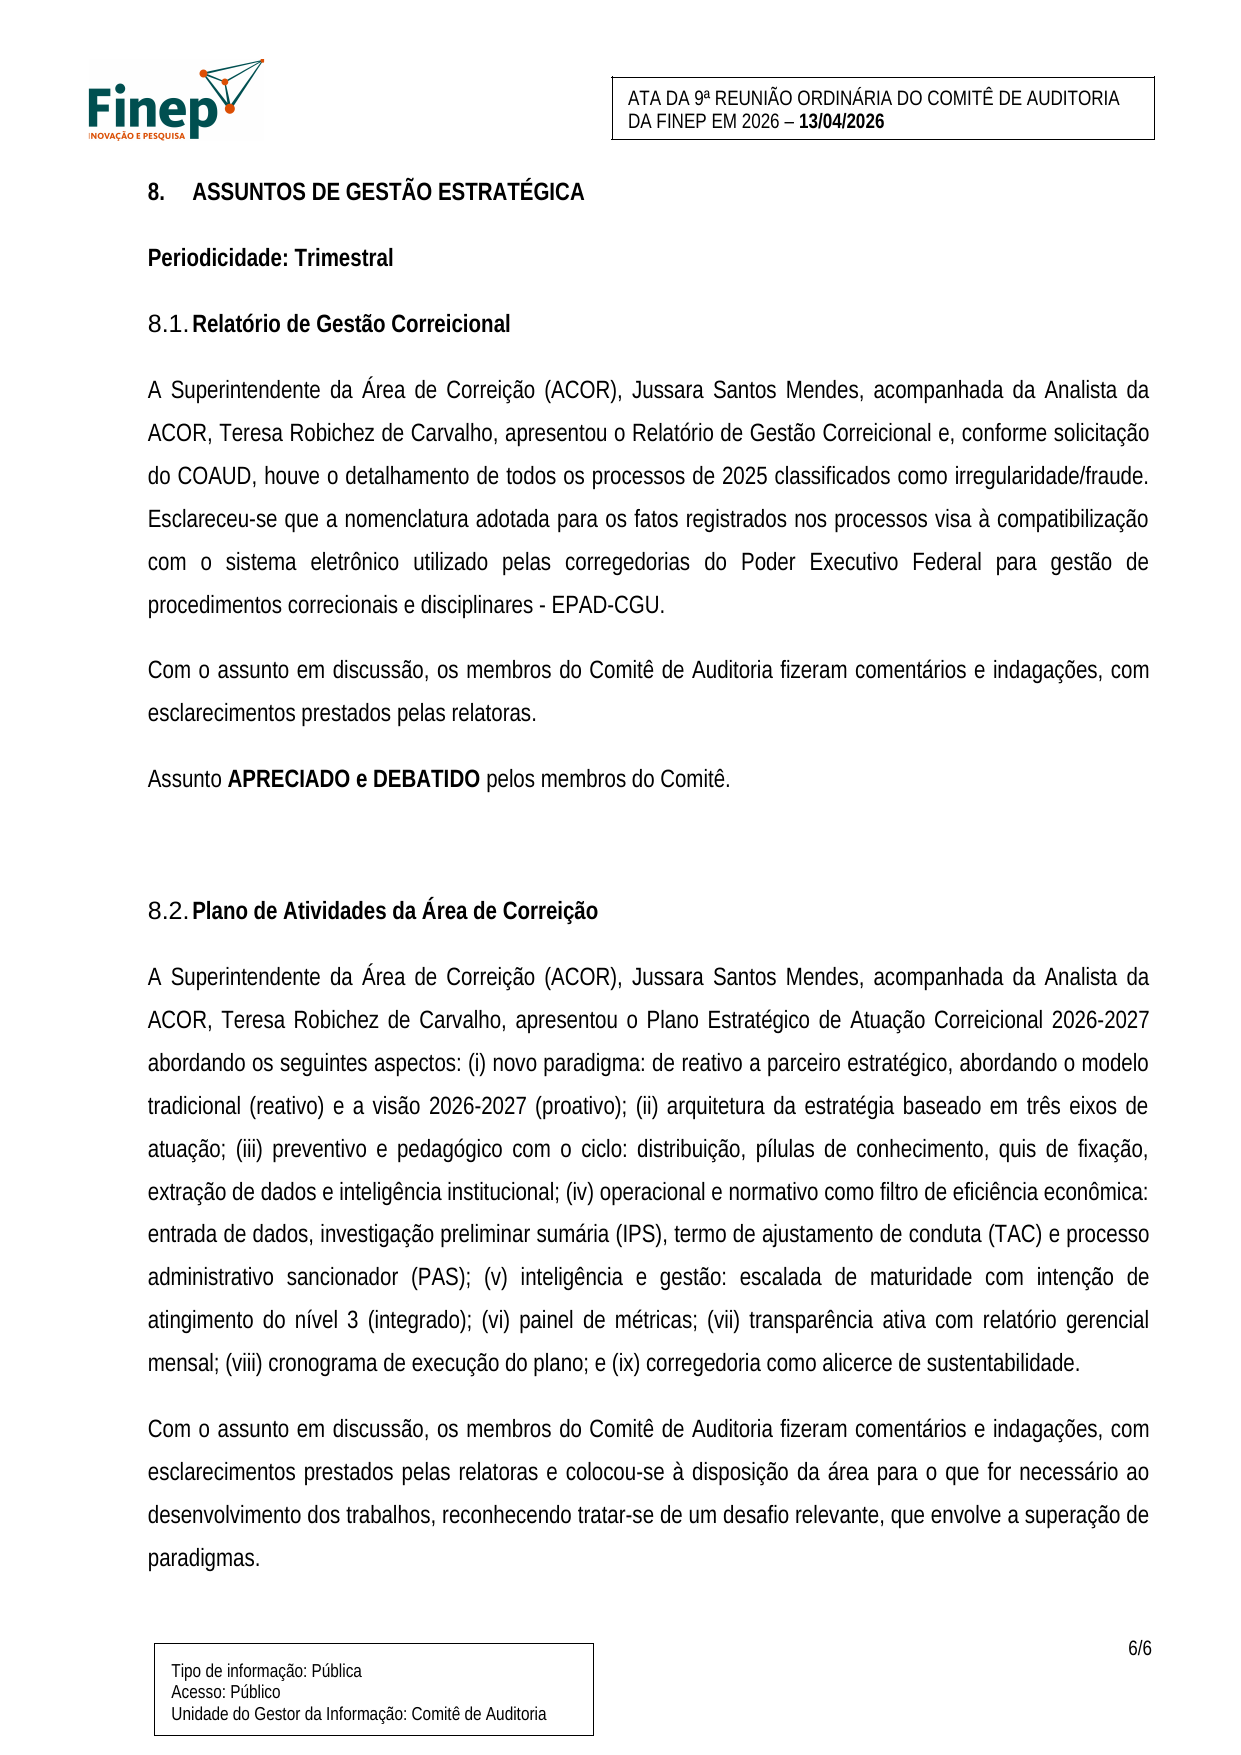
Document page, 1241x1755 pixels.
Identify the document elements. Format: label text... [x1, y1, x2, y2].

list Relatório de Gestão Correicional [148, 309, 1152, 338]
text Periodicidade: Trimestral [148, 243, 1152, 272]
text A Superintendente da Área de Correição (ACOR), Jussara Santos Mendes, acompanhada da Analista da ACOR, Teresa Robichez de Carvalho, apresentou o Relatório de Gestão Correicional e, conforme solicitação do COAUD, houve o detalhamento de todos os processos de 2025 classificados como irregularidade/fraude. Esclareceu-se que a nomenclatura adotada para os fatos registrados nos processos visa à compatibilização com o sistema eletrônico utilizado pelas corregedorias do Poder Executivo Federal para gestão de procedimentos correcionais e disciplinares - EPAD-CGU. [148, 375, 1152, 618]
list Plano de Atividades da Área de Correição [148, 896, 1152, 924]
text A Superintendente da Área de Correição (ACOR), Jussara Santos Mendes, acompanhada da Analista da ACOR, Teresa Robichez de Carvalho, apresentou o Plano Estratégico de Atuação Correicional 2026-2027 abordando os seguintes aspectos: (i) novo paradigma: de reativo a parceiro estratégico, abordando o modelo tradicional (reativo) e a visão 2026-2027 (proativo); (ii) arquitetura da estratégia baseado em três eixos de atuação; (iii) preventivo e pedagógico com o ciclo: distribuição, pílulas de conhecimento, quis de fixação, extração de dados e inteligência institucional; (iv) operacional e normativo como filtro de eficiência econômica: entrada de dados, investigação preliminar sumária (IPS), termo de ajustamento de conduta (TAC) e processo administrativo sancionador (PAS); (v) inteligência e gestão: escalada de maturidade com intenção de atingimento do nível 3 (integrado); (vi) painel de métricas; (vii) transparência ativa com relatório gerencial mensal; (viii) cronograma de execução do plano; e (ix) corregedoria como alicerce de sustentabilidade. [148, 962, 1152, 1377]
list ASSUNTOS DE GESTÃO ESTRATÉGICA [148, 177, 1152, 206]
list Com o assunto em discussão, os membros do Comitê de Auditoria fizeram comentários e indagações, com esclarecimentos prestados pelas relatoras e colocou-se à disposição da área para o que for necessário ao desenvolvimento dos trabalhos, reconhecendo tratar-se de um desafio relevante, que envolve a superação de paradigmas. [148, 1414, 1152, 1571]
list Com o assunto em discussão, os membros do Comitê de Auditoria fizeram comentários e indagações, com esclarecimentos prestados pelas relatoras. [148, 655, 1152, 727]
text Assunto APRECIADO e DEBATIDO pelos membros do Comitê. [148, 764, 1152, 793]
